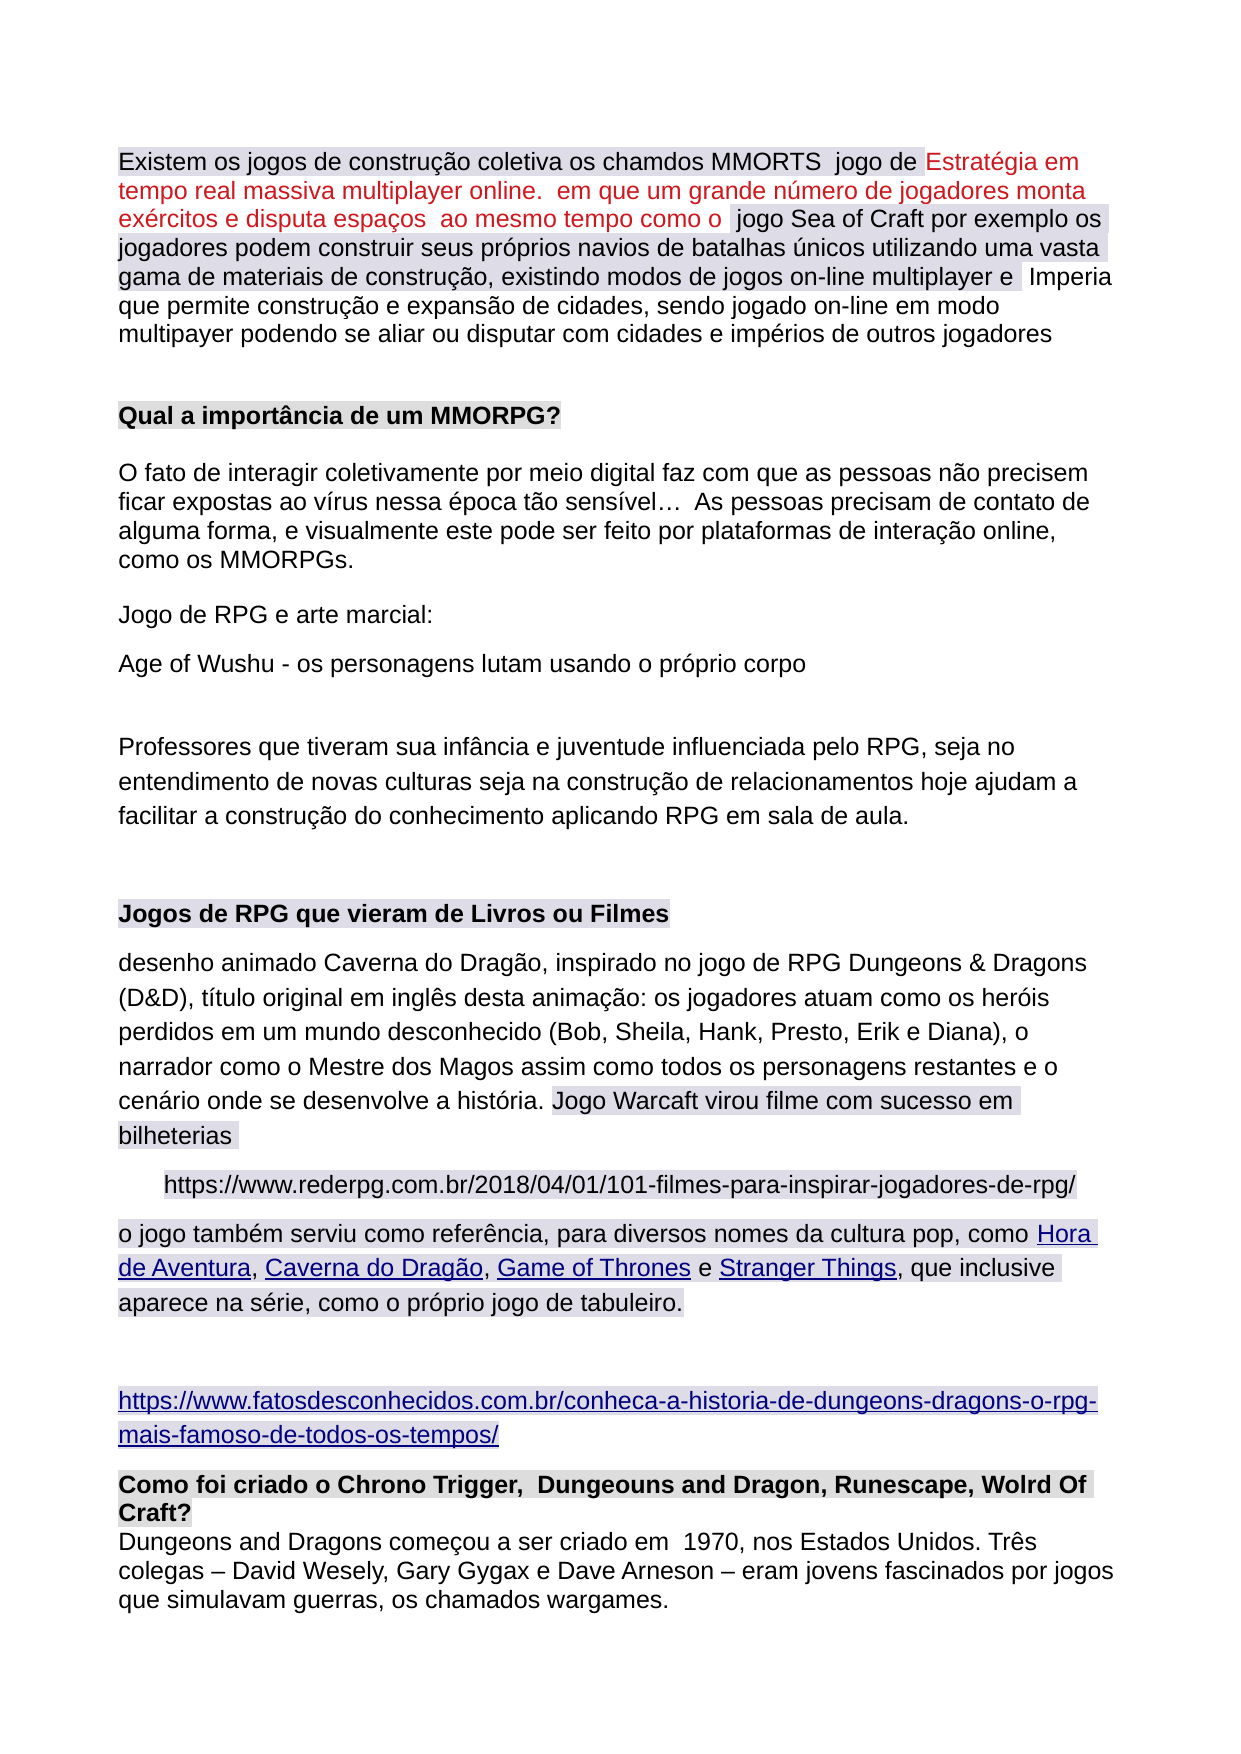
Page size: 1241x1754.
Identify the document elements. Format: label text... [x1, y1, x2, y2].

text O fato de interagir coletivamente por meio digital faz com que as pessoas não precisem ficar expostas ao vírus nessa época tão sensível… As pessoas precisam de contato de alguma forma, e visualmente este pode ser feito por plataformas de interação online, como os MMORPGs. [118, 458, 1122, 573]
text Dungeons and Dragons começou a ser criado em 1970, nos Estados Unidos. Três colegas – David Wesely, Gary Gygax e Dave Arneson – eram jovens fascinados por jogos que simulavam guerras, os chamados wargames. [118, 1527, 1122, 1613]
text Professores que tiveram sua infância e juventude influenciada pelo RPG, seja no entendimento de novas culturas seja na construção de relacionamentos hoje ajudam a facilitar a construção do conhecimento aplicando RPG em sala de aula. [118, 698, 1122, 830]
text Existem os jogos de construção coletiva os chamdos MMORTS jogo de Estratégia em tempo real massiva multiplayer online. em que um grande número de jogadores monta exércitos e disputa espaços ao mesmo tempo como o jogo Sea of Craft por exemplo os jogadores podem construir seus próprios navios de batalhas únicos utilizando uma vasta gama de materiais de construção, existindo modos de jogos on-line multiplayer e Imperia que permite construção e expansão de cidades, sendo jogado on-line em modo multipayer podendo se aliar ou disputar com cidades e impérios de outros jogadores [118, 147, 1122, 348]
text Como foi criado o Chrono Trigger, Dungeouns and Dragon, Runescape, Wolrd Of Craft? [118, 1469, 1122, 1527]
text desenho animado Caverna do Dragão, inspirado no jogo de RPG Dungeons & Dragons (D&D), título original em inglês desta animação: os jogadores atuam como os heróis perdidos em um mundo desconhecido (Bob, Sheila, Hank, Presto, Erik e Diana), o narrador como o Mestre dos Magos assim como todos os personagens restantes e o cenário onde se desenvolve a história. Jogo Warcaft virou filme com sucesso em bilheterias [118, 948, 1122, 1149]
text Qual a importância de um MMORPG? [118, 401, 1122, 429]
text Jogo de RPG e arte marcial: [118, 600, 1122, 628]
text https://www.rederpg.com.br/2018/04/01/101-filmes-para-inspirar-jogadores-de-rpg/ [118, 1170, 1122, 1199]
text https://www.fatosdesconhecidos.com.br/conheca-a-historia-de-dungeons-dragons-o-rpg-mais-famoso-de-todos-os-tempos/ [118, 1386, 1122, 1449]
text o jogo também serviu como referência, para diversos nomes da cultura pop, como Hora de Aventura, Caverna do Dragão, Game of Thrones e Stranger Things, que inclusive aparece na série, como o próprio jogo de tabuleiro. [118, 1219, 1122, 1317]
text Jogos de RPG que vieram de Livros ou Filmes [118, 899, 1122, 928]
text Age of Wushu - os personagens lutam usando o próprio corpo [118, 649, 1122, 677]
